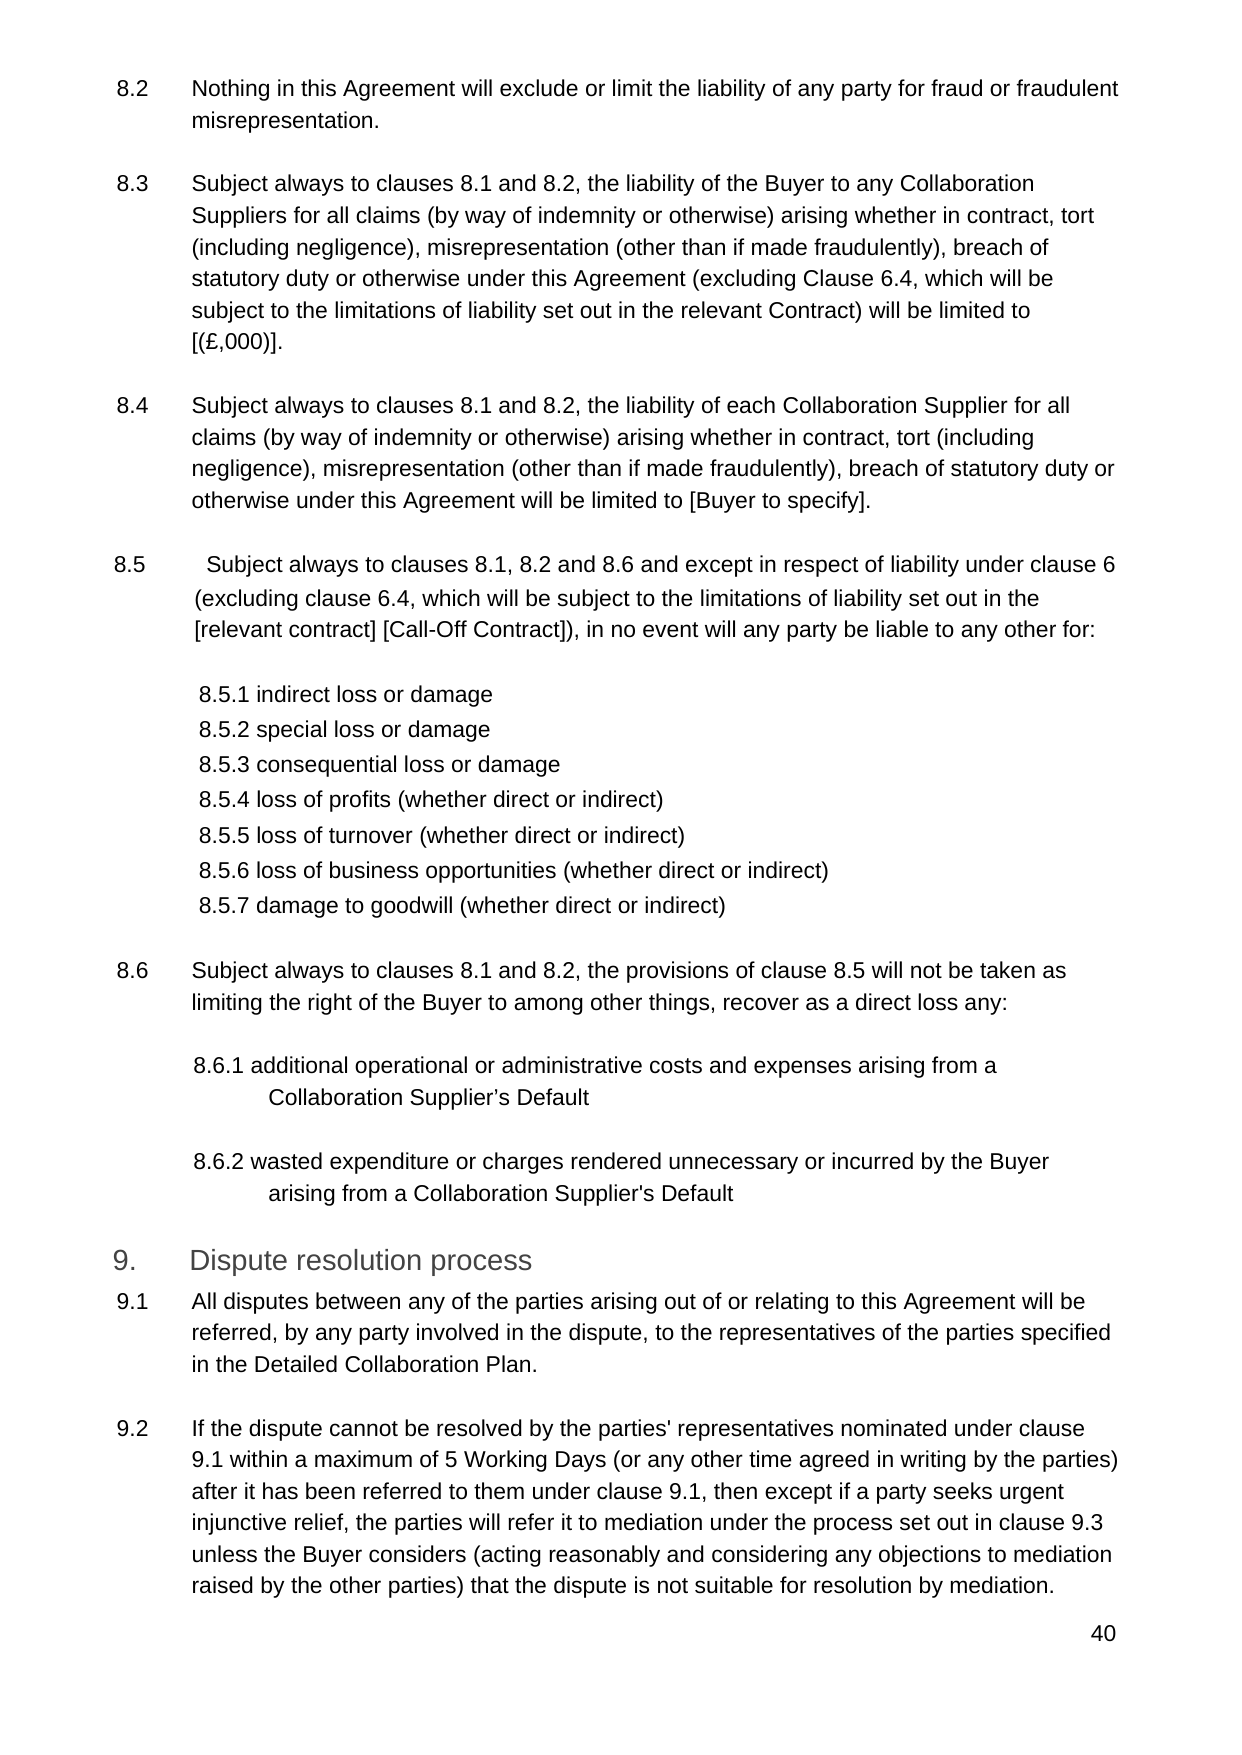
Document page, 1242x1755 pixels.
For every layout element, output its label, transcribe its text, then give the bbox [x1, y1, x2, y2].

text 8.5.3 consequential loss or damage [0, 750, 1122, 778]
text 9.1 All disputes between any of the parties arising out of or relating to this Agreement will be referred, by any party involved in the dispute, to the representatives of the parties specified in the Detailed Collaboration Plan. [116, 1288, 1121, 1377]
text 8.5.7 damage to goodwill (whether direct or indirect) [0, 891, 1122, 919]
text 8.5.5 loss of turnover (whether direct or indirect) [0, 821, 1122, 849]
text 8.5.2 special loss or damage [0, 715, 1122, 743]
text 8.6.2 wasted expenditure or charges rendered unnecessary or incurred by the Buyer arising from a Collaboration Supplier's Default [193, 1148, 1121, 1206]
text 8.4 Subject always to clauses 8.1 and 8.2, the liability of each Collaboration Supplier for all claims (by way of indemnity or otherwise) arising whether in contract, tort (including negligence), misrepresentation (other than if made fraudulently), breach of statutory duty or otherwise under this Agreement will be limited to [Buyer to specify]. [116, 392, 1121, 513]
subtitle 9. Dispute resolution process [0, 1243, 1122, 1277]
text 8.2 Nothing in this Agreement will exclude or limit the liability of any party for fraud or fraudulent misrepresentation. [116, 75, 1121, 133]
text 8.5 Subject always to clauses 8.1, 8.2 and 8.6 and except in respect of liability under clause 6 [0, 551, 1122, 579]
text 8.5.4 loss of profits (whether direct or indirect) [0, 785, 1122, 813]
text 8.5.1 indirect loss or damage [0, 680, 1122, 708]
text 8.6 Subject always to clauses 8.1 and 8.2, the provisions of clause 8.5 will not be taken as limiting the right of the Buyer to among other things, recover as a direct loss any: [116, 957, 1121, 1015]
text 9.2 If the dispute cannot be resolved by the parties' representatives nominated under clause 9.1 within a maximum of 5 Working Days (or any other time agreed in writing by the parties) after it has been referred to them under clause 9.1, then except if a party seeks urgent injunctive relief, the parties will refer it to mediation under the process set out in clause 9.3 unless the Buyer considers (acting reasonably and considering any objections to mediation raised by the other parties) that the dispute is not suitable for resolution by mediation. [116, 1415, 1121, 1599]
text (excluding clause 6.4, which will be subject to the limitations of liability set out in the [189, 585, 1088, 612]
text 8.3 Subject always to clauses 8.1 and 8.2, the liability of the Buyer to any Collaboration Suppliers for all claims (by way of indemnity or otherwise) arising whether in contract, tort (including negligence), misrepresentation (other than if made fraudulently), breach of statutory duty or otherwise under this Agreement (excluding Clause 6.4, which will be subject to the limitations of liability set out in the relevant Contract) will be limited to [(£,000)]. [116, 170, 1121, 354]
text 8.5.6 loss of business opportunities (whether direct or indirect) [0, 856, 1122, 884]
text 8.6.1 additional operational or administrative costs and expenses arising from a Collaboration Supplier’s Default [193, 1052, 1121, 1110]
text [relevant contract] [Call-Off Contract]), in no event will any party be liable to any other for: [194, 616, 1121, 642]
